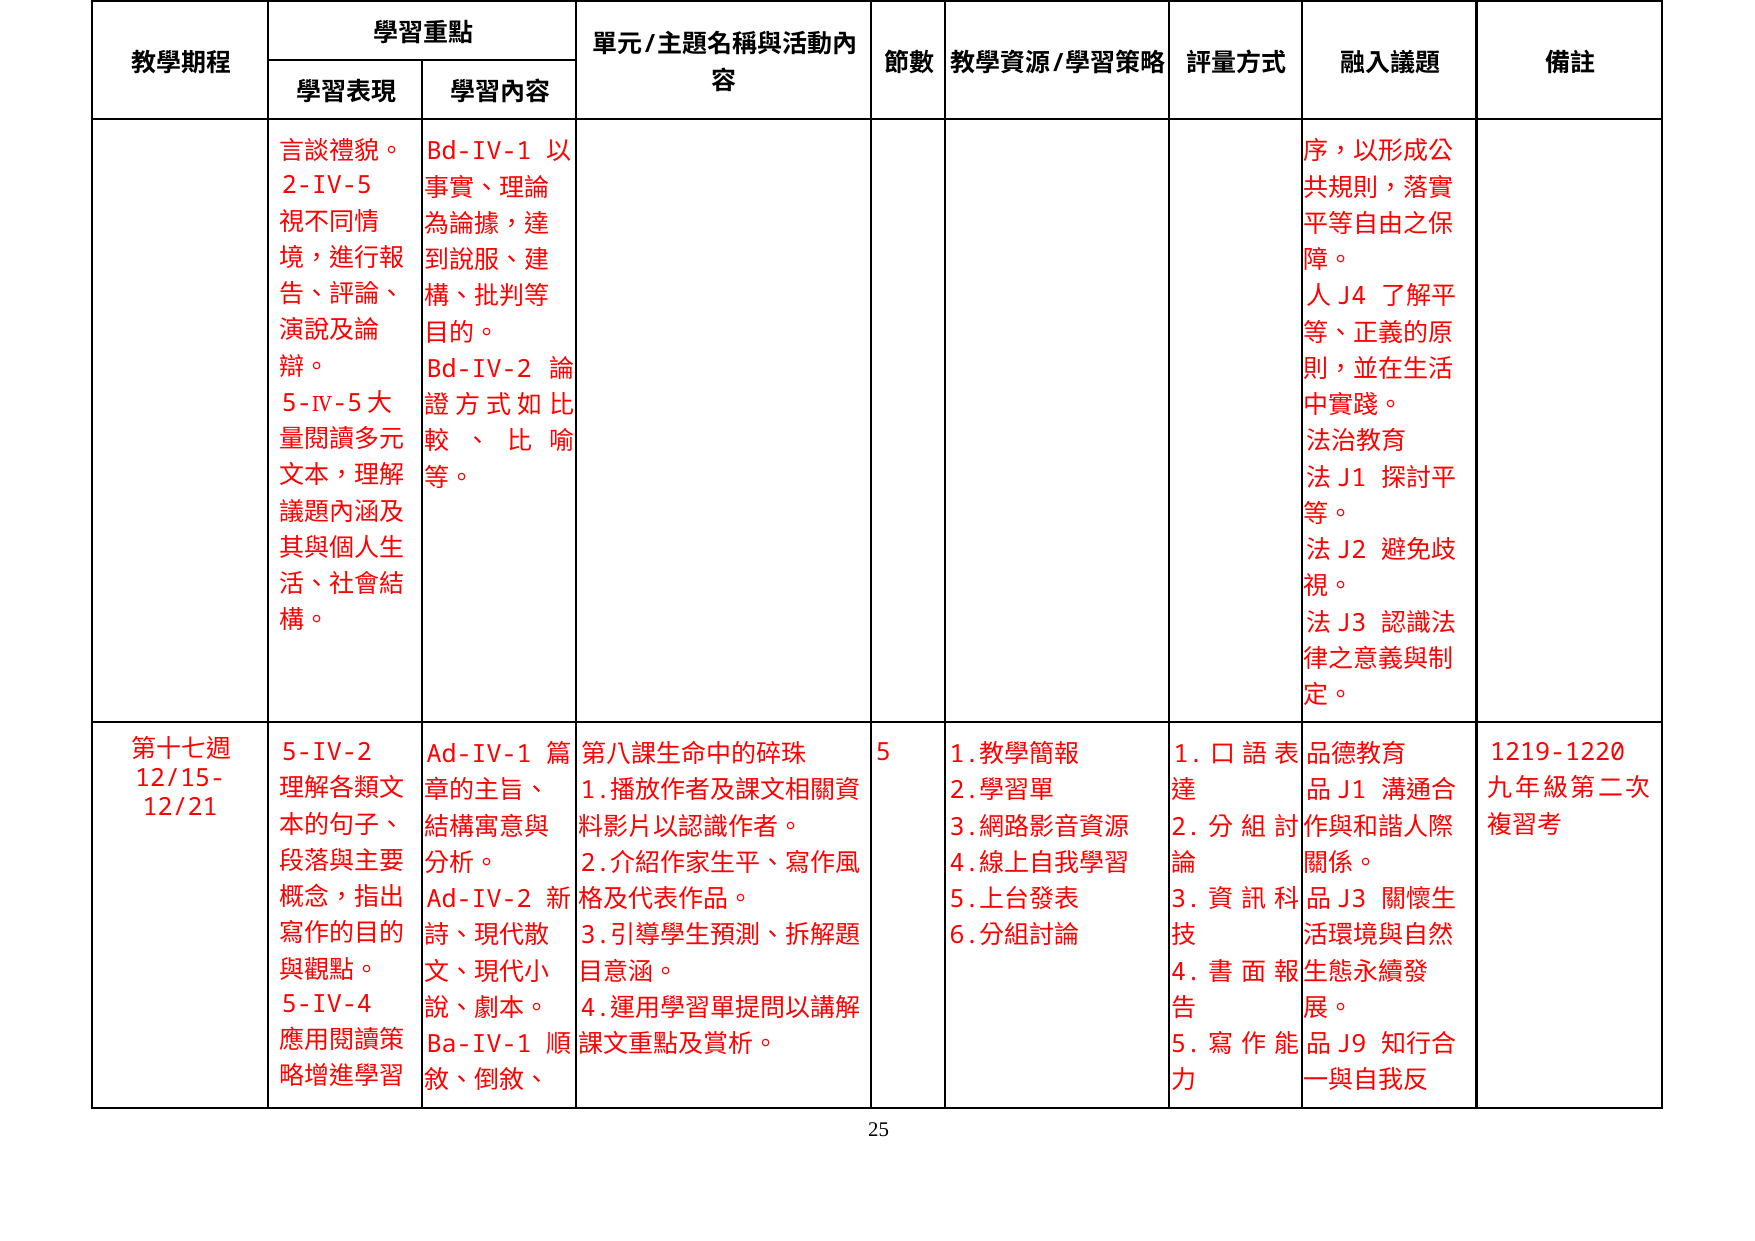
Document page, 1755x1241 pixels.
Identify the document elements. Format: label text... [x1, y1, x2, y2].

table_cell 學習內容 [423, 61, 575, 118]
table_cell [93, 120, 267, 721]
table_cell 學習表現 [269, 61, 421, 118]
table_header 節數 [872, 2, 944, 118]
table_cell 1.教學簡報 2.學習單 3.網路影音資源 4.線上自我學習 5.上台發表 6.分組討論 [946, 723, 1168, 1107]
table_header 單元/主題名稱與活動內容 [577, 2, 870, 118]
table_cell [1478, 120, 1661, 721]
table_cell 序，以形成公共規則，落實平等自由之保障。 人J4 了解平等、正義的原則，並在生活中實踐。 法治教育 法J1 探討平等。 法J2 避免歧視。 法J3 認識法律之意義與制定。 [1303, 120, 1475, 721]
table_cell 1.口語表達 2.分組討論 3.資訊科技 4.書面報告 5.寫作能力 [1170, 723, 1301, 1107]
table_header 備註 [1478, 2, 1661, 118]
table_cell 第八課生命中的碎珠 1.播放作者及課文相關資料影片以認識作者。 2.介紹作家生平、寫作風格及代表作品。 3.引導學生預測、拆解題目意涵。 4.運用學習單提問以講解課文重點及賞析。 [577, 723, 870, 1107]
table_header 教學資源/學習策略 [946, 2, 1168, 118]
table_header 教學期程 [93, 2, 267, 118]
table_header 融入議題 [1303, 2, 1475, 118]
table_cell 第十七週12/15-12/21 [93, 723, 267, 1107]
table_cell [577, 120, 870, 721]
table_header 學習重點 [269, 2, 575, 59]
table_cell [1170, 120, 1301, 721]
table_cell Ad-IV-1 篇章的主旨、結構寓意與分析。 Ad-IV-2 新詩、現代散文、現代小說、劇本。 Ba-IV-1 順敘、倒敘、 [423, 723, 575, 1107]
table_cell Bd-IV-1 以事實、理論為論據，達到說服、建構、批判等目的。 Bd-IV-2 論證方式如比較、比喻等。 [423, 120, 575, 721]
table_cell [946, 120, 1168, 721]
table_cell 品德教育 品J1 溝通合作與和諧人際關係。 品J3 關懷生活環境與自然生態永續發展。 品J9 知行合一與自我反 [1303, 723, 1475, 1107]
table_cell 5 [872, 723, 944, 1107]
table_header 評量方式 [1170, 2, 1301, 118]
table_cell [872, 120, 944, 721]
table_cell 言談禮貌。 2-IV-5 視不同情境，進行報告、評論、演說及論辯。 5-Ⅳ-5大量閱讀多元文本，理解議題內涵及其與個人生活、社會結構。 [269, 120, 421, 721]
table_cell 5-IV-2 理解各類文本的句子、段落與主要概念，指出寫作的目的與觀點。 5-IV-4 應用閱讀策略增進學習 [269, 723, 421, 1107]
table_cell 1219-1220九年級第二次複習考 [1478, 723, 1661, 1107]
